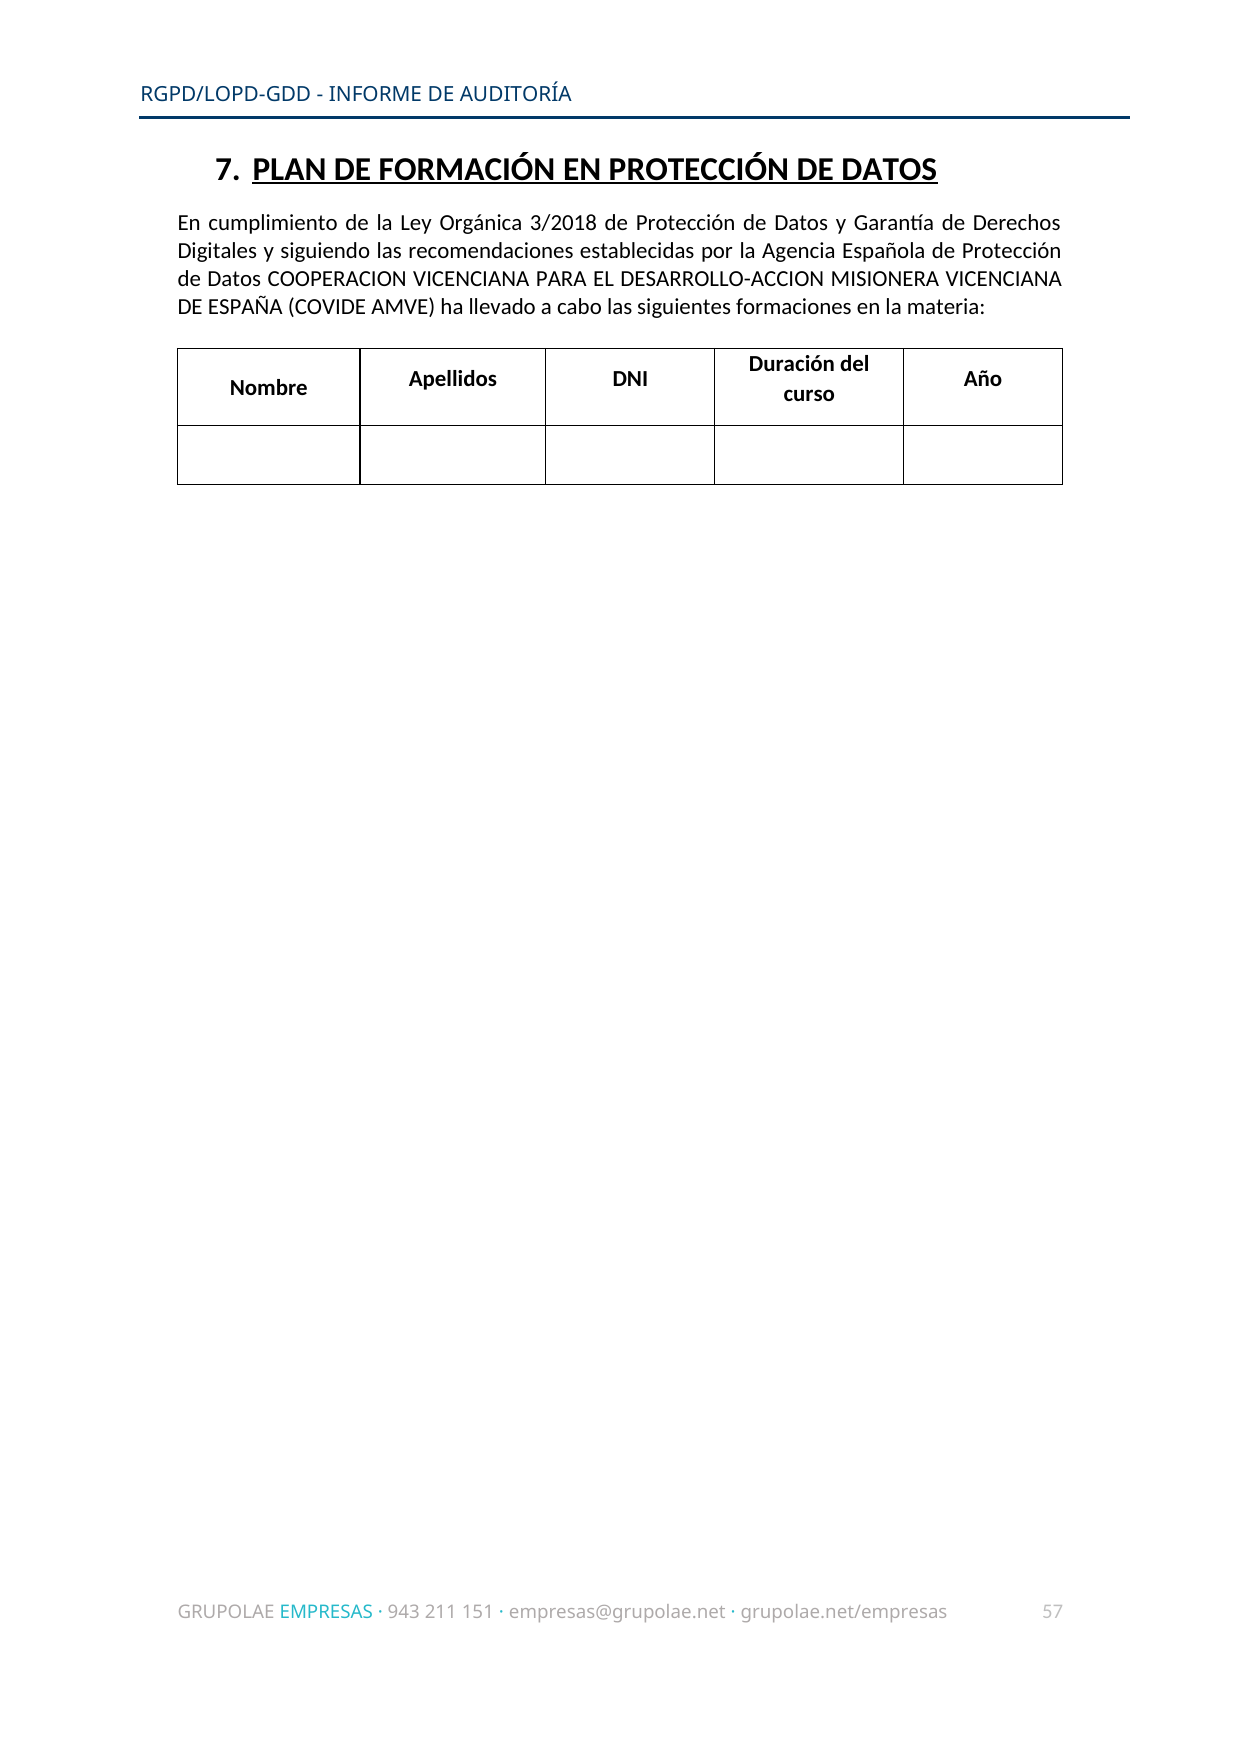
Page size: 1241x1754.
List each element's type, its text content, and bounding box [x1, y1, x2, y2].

table_header Duración del curso [715, 349, 903, 425]
table_header Nombre [178, 349, 359, 425]
table_cell [715, 426, 903, 484]
table_cell [904, 426, 1062, 484]
text En cumplimiento de la Ley Orgánica 3/2018 de Protección de Datos y Garantía de Derechos Digitales y siguiendo las recomendaciones establecidas por la Agencia Española de Protección de Datos COOPERACION VICENCIANA PARA EL DESARROLLO-ACCION MISIONERA VICENCIANA DE ESPAÑA (COVIDE AMVE) ha llevado a cabo las siguientes formaciones en la materia: [177, 208, 1063, 320]
table_cell [178, 426, 359, 484]
table_header Año [904, 349, 1062, 425]
table_cell [546, 426, 714, 484]
list PLAN DE FORMACIÓN EN PROTECCIÓN DE DATOS [215, 148, 1063, 188]
table_cell [361, 426, 545, 484]
table_header DNI [546, 349, 714, 425]
table_header Apellidos [361, 349, 545, 425]
